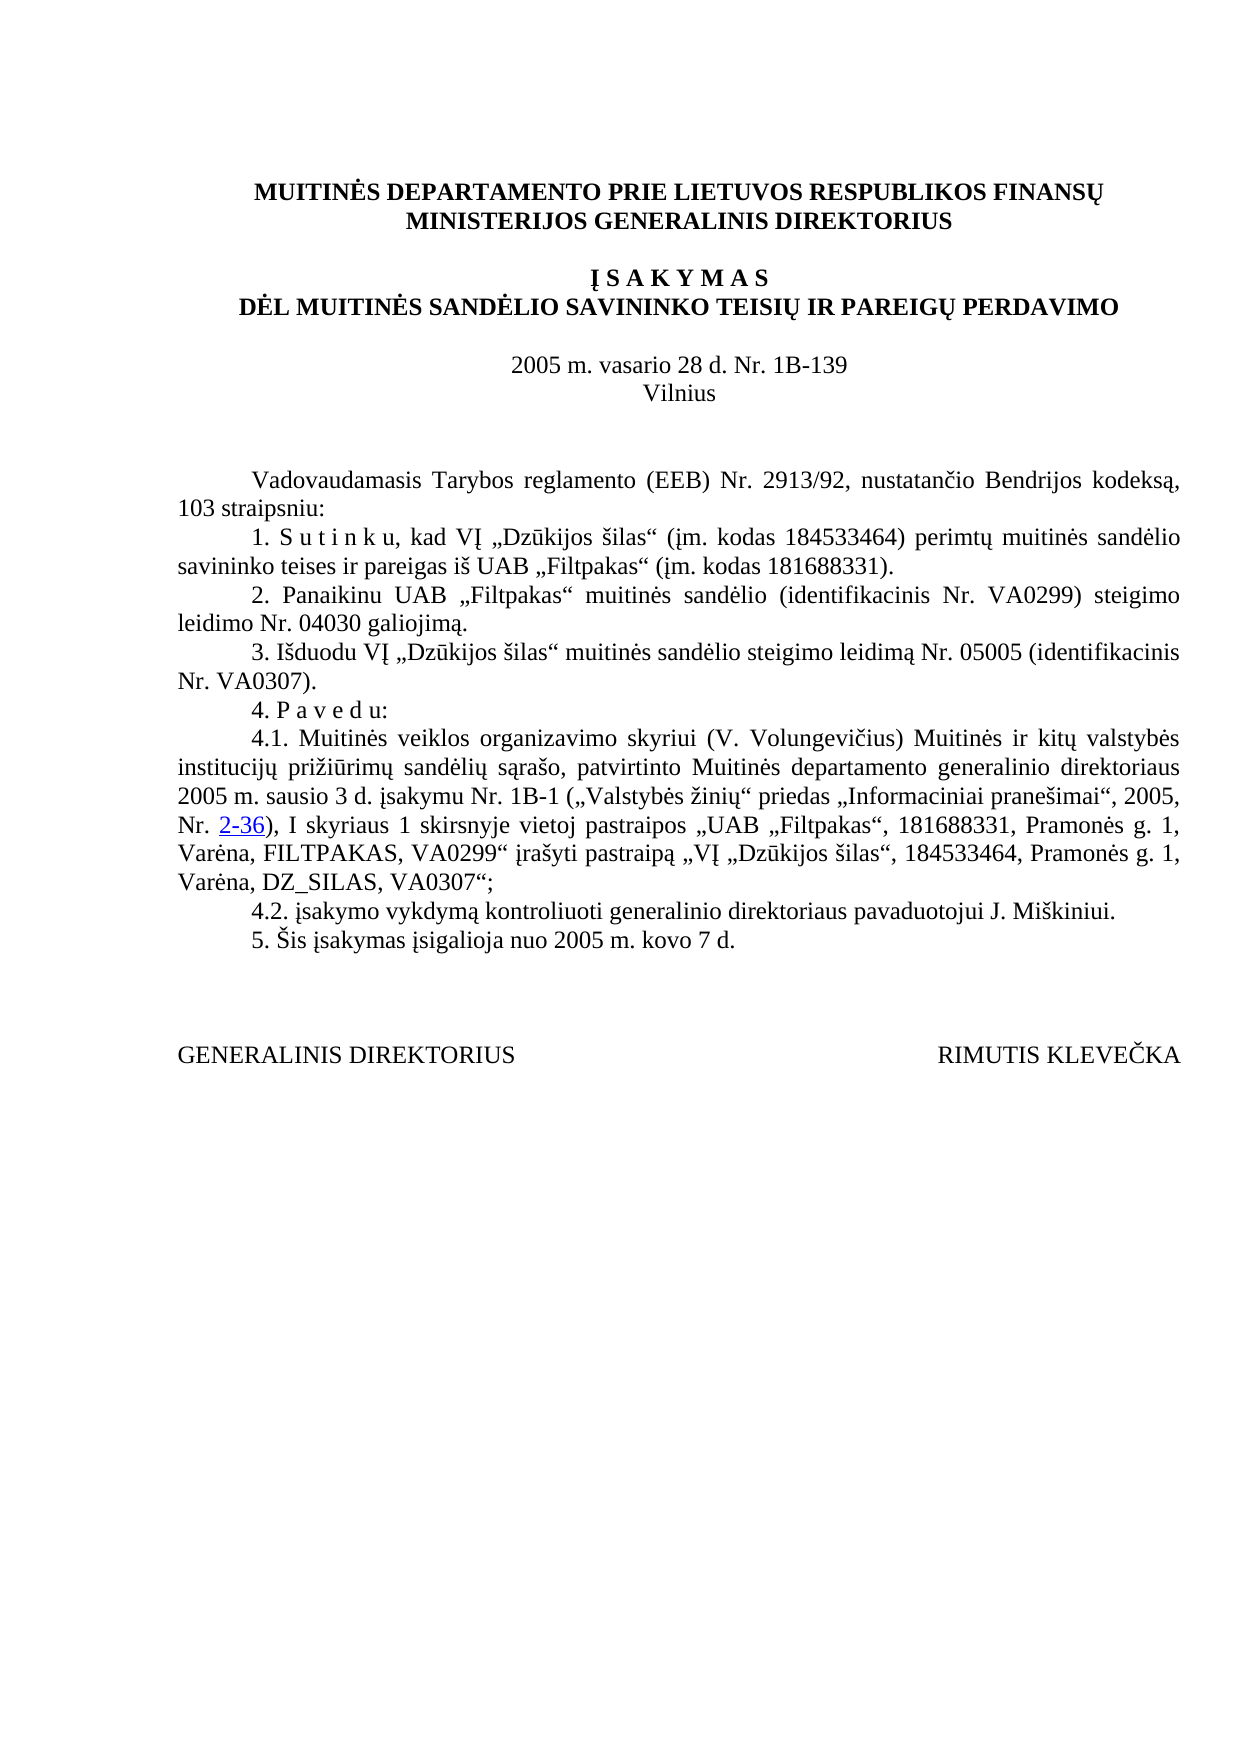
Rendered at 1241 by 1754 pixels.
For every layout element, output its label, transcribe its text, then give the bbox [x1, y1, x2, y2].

text GENERALINIS DIREKTORIUS RIMUTIS KLEVEČKA [177, 1040, 1181, 1068]
text 5. Šis įsakymas įsigalioja nuo 2005 m. kovo 7 d. [177, 925, 1181, 953]
text Vilnius [177, 378, 1181, 407]
text 3. Išduodu VĮ „Dzūkijos šilas“ muitinės sandėlio steigimo leidimą Nr. 05005 (identifikacinis Nr. VA0307). [177, 637, 1181, 695]
text DĖL MUITINĖS SANDĖLIO SAVININKO TEISIŲ IR PAREIGŲ PERDAVIMO [177, 292, 1181, 321]
text Vadovaudamasis Tarybos reglamento (EEB) Nr. 2913/92, nustatančio Bendrijos kodeksą, 103 straipsniu: [177, 465, 1181, 522]
text 2. Panaikinu UAB „Filtpakas“ muitinės sandėlio (identifikacinis Nr. VA0299) steigimo leidimo Nr. 04030 galiojimą. [177, 580, 1181, 637]
text 2005 m. vasario 28 d. Nr. 1B-139 [177, 350, 1181, 378]
text 1. Sutinku, kad VĮ „Dzūkijos šilas“ (įm. kodas 184533464) perimtų muitinės sandėlio savininko teises ir pareigas iš UAB „Filtpakas“ (įm. kodas 181688331). [177, 522, 1181, 580]
text 4.1. Muitinės veiklos organizavimo skyriui (V. Volungevičius) Muitinės ir kitų valstybės institucijų prižiūrimų sandėlių sąrašo, patvirtinto Muitinės departamento generalinio direktoriaus 2005 m. sausio 3 d. įsakymu Nr. 1B-1 („Valstybės žinių“ priedas „Informaciniai pranešimai“, 2005, Nr. 2-36), I skyriaus 1 skirsnyje vietoj pastraipos „UAB „Filtpakas“, 181688331, Pramonės g. 1, Varėna, FILTPAKAS, VA0299“ įrašyti pastraipą „VĮ „Dzūkijos šilas“, 184533464, Pramonės g. 1, Varėna, DZ_SILAS, VA0307“; [177, 723, 1181, 896]
text Į S A K Y M A S [177, 263, 1181, 292]
text 4. Pavedu: [177, 695, 1181, 723]
text 4.2. įsakymo vykdymą kontroliuoti generalinio direktoriaus pavaduotojui J. Miškiniui. [177, 896, 1181, 925]
text MUITINĖS DEPARTAMENTO PRIE LIETUVOS RESPUBLIKOS FINANSŲ MINISTERIJOS GENERALINIS DIREKTORIUS [177, 177, 1181, 235]
